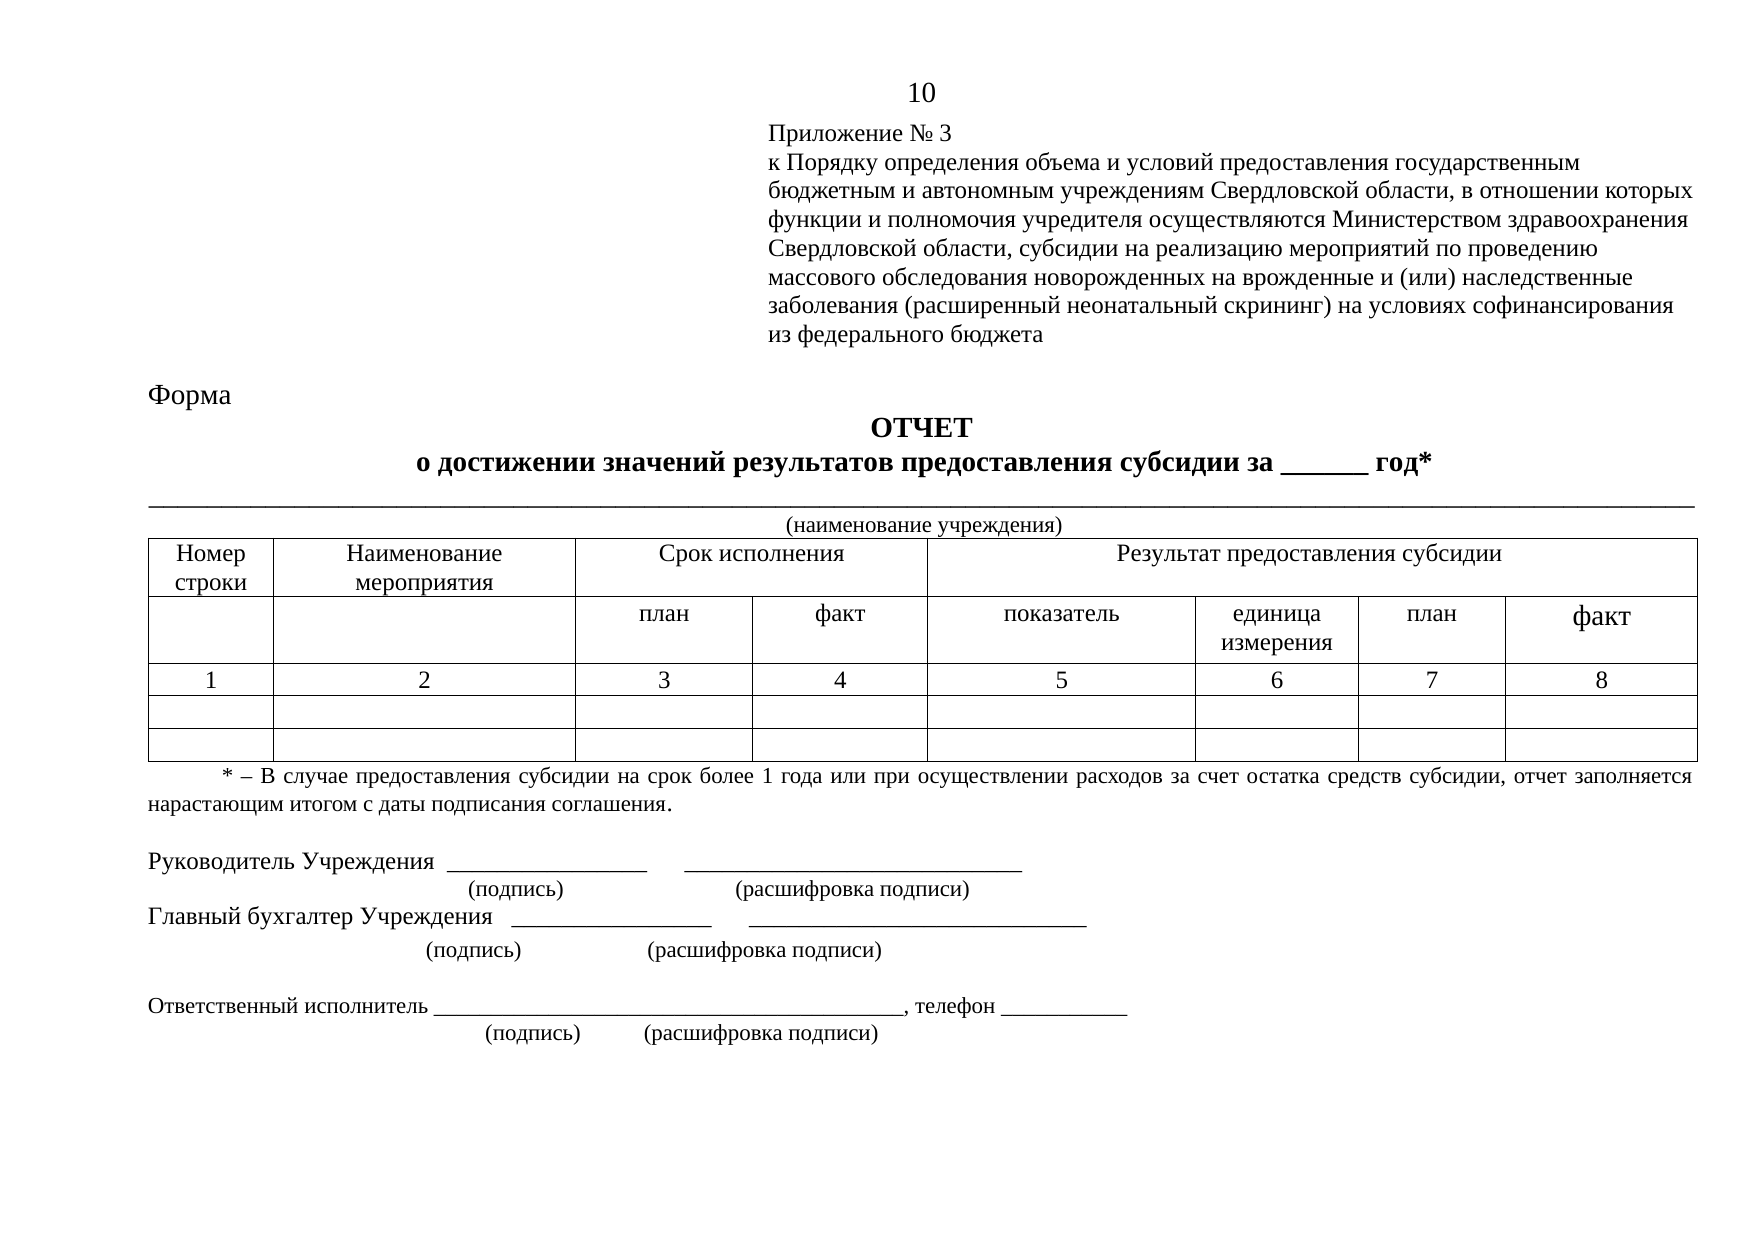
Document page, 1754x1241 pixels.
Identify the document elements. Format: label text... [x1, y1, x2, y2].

table_cell [149, 696, 273, 728]
text о достижении значений результатов предоставления субсидии за ______ год* [148, 444, 1695, 477]
text к Порядку определения объема и условий предоставления государственным бюджетным и автономным учреждениям Свердловской области, в отношении которых функции и полномочия учредителя осуществляются Министерством здравоохранения Свердловской области, субсидии на реализацию мероприятий по проведению массового обследования новорожденных на врожденные и (или) наследственные заболевания (расширенный неонатальный скрининг) на условиях софинансирования из федерального бюджета [768, 147, 1695, 348]
table_cell показатель [928, 597, 1195, 662]
table_cell [576, 729, 752, 761]
table_cell [274, 729, 575, 761]
text (подпись) (расшифровка подписи) [148, 1018, 1695, 1045]
table_header Наименование мероприятия [274, 539, 575, 596]
table_cell [274, 597, 575, 662]
table_cell [1196, 729, 1358, 761]
table_cell факт [1506, 597, 1697, 662]
table_cell 8 [1506, 664, 1697, 695]
text (подпись) (расшифровка подписи) [148, 930, 1695, 963]
text Главный бухгалтер Учреждения ________________ ___________________________ [148, 901, 1695, 930]
table_cell [753, 696, 927, 728]
table_cell [928, 696, 1195, 728]
table_cell [928, 729, 1195, 761]
table_cell [1196, 696, 1358, 728]
table_cell [149, 729, 273, 761]
text * – В случае предоставления субсидии на срок более 1 года или при осуществлении расходов за счет остатка средств субсидии, отчет заполняется нарастающим итогом с даты подписания соглашения. [148, 762, 1695, 817]
table_cell план [1359, 597, 1505, 662]
table_header Результат предоставления субсидии [928, 539, 1697, 596]
table_cell факт [753, 597, 927, 662]
text Форма [148, 377, 1695, 410]
table_cell 5 [928, 664, 1195, 695]
table_cell 3 [576, 664, 752, 695]
text ОТЧЕТ [148, 410, 1695, 444]
text __________________________________________________________________________________________________________ [148, 477, 1695, 506]
table_cell [149, 597, 273, 662]
table_cell [1359, 696, 1505, 728]
table_cell 7 [1359, 664, 1505, 695]
table_cell [1359, 729, 1505, 761]
text Руководитель Учреждения ________________ ___________________________ [148, 846, 1695, 875]
table_cell [1506, 729, 1697, 761]
table_cell [1506, 696, 1697, 728]
table_cell 4 [753, 664, 927, 695]
table_cell единица измерения [1196, 597, 1358, 662]
table_cell [753, 729, 927, 761]
table_cell [274, 696, 575, 728]
text (подпись) (расшифровка подписи) [148, 875, 1695, 901]
table_cell [576, 696, 752, 728]
text Приложение № 3 [148, 118, 1695, 147]
table_header Номер строки [149, 539, 273, 596]
table_cell 2 [274, 664, 575, 695]
text Ответственный исполнитель _________________________________________, телефон ___________ [148, 992, 1695, 1018]
table_cell план [576, 597, 752, 662]
text (наименование учреждения) [148, 511, 1695, 537]
table_cell 6 [1196, 664, 1358, 695]
table_cell 1 [149, 664, 273, 695]
table_header Срок исполнения [576, 539, 927, 596]
